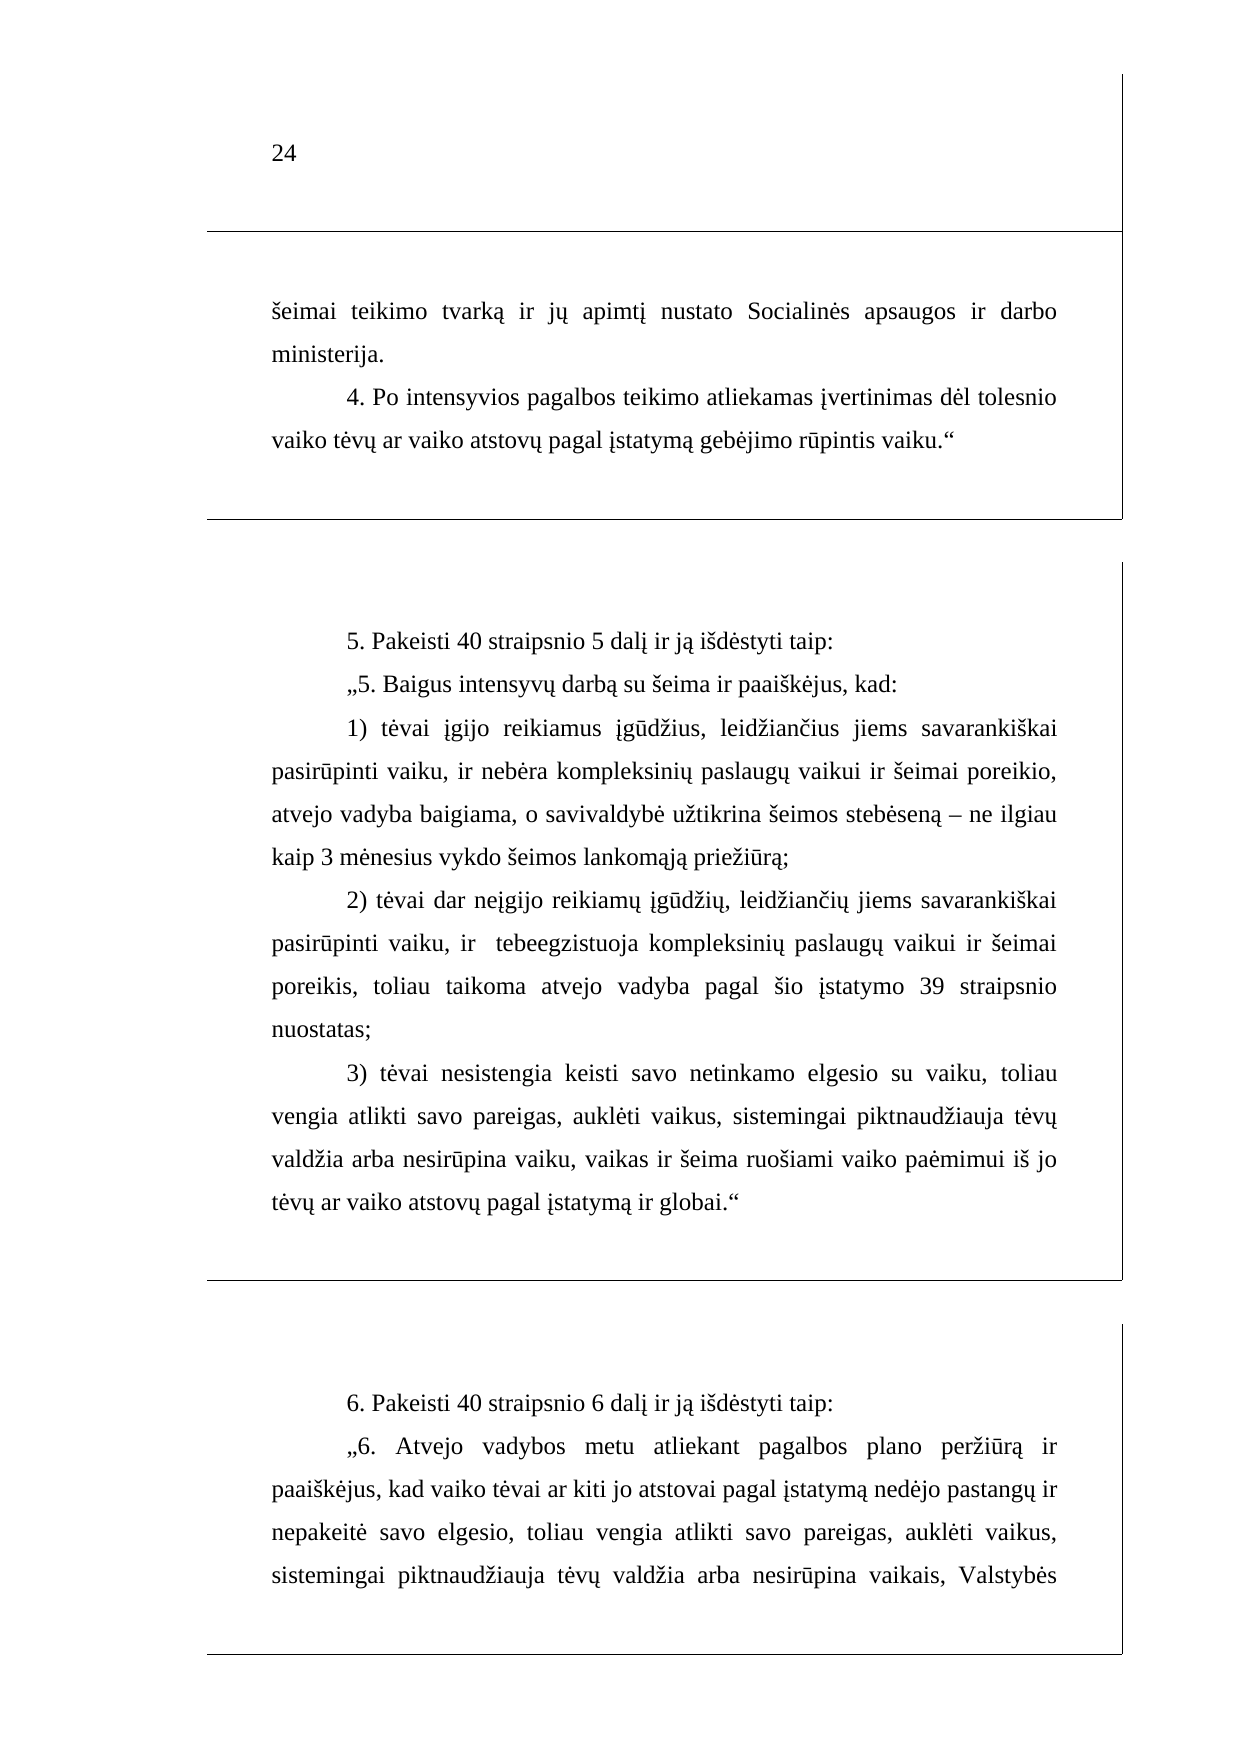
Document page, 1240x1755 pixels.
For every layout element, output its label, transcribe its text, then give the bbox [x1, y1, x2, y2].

text 1) tėvai įgijo reikiamus įgūdžius, leidžiančius jiems savarankiškai pasirūpinti vaiku, ir nebėra kompleksinių paslaugų vaikui ir šeimai poreikio, atvejo vadyba baigiama, o savivaldybė užtikrina šeimos stebėseną – ne ilgiau kaip 3 mėnesius vykdo šeimos lankomąją priežiūrą; [207, 648, 1122, 821]
text 6. Pakeisti 40 straipsnio 6 dalį ir ją išdėstyti taip: [207, 1323, 1122, 1367]
text 3) tėvai nesistengia keisti savo netinkamo elgesio su vaiku, toliau vengia atlikti savo pareigas, auklėti vaikus, sistemingai piktnaudžiauja tėvų valdžia arba nesirūpina vaiku, vaikas ir šeima ruošiami vaiko paėmimui iš jo tėvų ar vaiko atstovų pagal įstatymą ir globai.“ [207, 993, 1122, 1280]
text 5. Pakeisti 40 straipsnio 5 dalį ir ją išdėstyti taip: [207, 562, 1122, 605]
text 3. Priėmus sprendimą suintensyvinti pagalbą šeimai, atvejo vadybininkas parenka tam reikalingus būdus ir priemones. Intensyvesnės pagalbos teikimas šeimai gali apimti lankomąją priežiūrą, šeimos apgyvendinimą krizių centre ar kitą analogišką pagalbą, kurios metu šeima stebima ir ugdomi vaiko priežiūrai reikalingi įgūdžiai. Intensyvių paslaugų šeimai teikimo tvarką ir jų apimtį nustato Socialinės apsaugos ir darbo ministerija. [207, 231, 1122, 318]
text „5. Baigus intensyvų darbą su šeima ir paaiškėjus, kad: [207, 605, 1122, 648]
text 4. Po intensyvios pagalbos teikimo atliekamas įvertinimas dėl tolesnio vaiko tėvų ar vaiko atstovų pagal įstatymą gebėjimo rūpintis vaiku.“ [207, 318, 1122, 519]
text 2) tėvai dar neįgijo reikiamų įgūdžių, leidžiančių jiems savarankiškai pasirūpinti vaiku, ir tebeegzistuoja kompleksinių paslaugų vaikui ir šeimai poreikis, toliau taikoma atvejo vadyba pagal šio įstatymo 39 straipsnio nuostatas; [207, 821, 1122, 993]
text „6. Atvejo vadybos metu atliekant pagalbos plano peržiūrą ir paaiškėjus, kad vaiko tėvai ar kiti jo atstovai pagal įstatymą nedėjo pastangų ir nepakeitė savo elgesio, toliau vengia atlikti savo pareigas, auklėti vaikus, sistemingai piktnaudžiauja tėvų valdžia arba nesirūpina vaikais, Valstybės vaiko teisių apsaugos ir įvaikinimo tarnyba ar jos įgaliotas teritorinis skyrius motyvuotu atvejo vadybininko teikimu kreipiasi į teismą dėl vaiko paėmimo iš įstatyminių atstovų 363 straipsnio 1 dalyje nustatyta tvarka ir (arba) Civilinio kodekso nustatyta tvarka kreipiasi į teismą dėl laikino ar neterminuoto tėvų valdžios apribojimo, vaiko nuolatinės globos (rūpybos) nustatymo ir išlaikymo vaikui priteisimo. Tokiu atveju vaiko laikinoji globa (rūpyba) tęsiama, kol teismas priims sprendimą dėl laikino ar neterminuoto tėvų valdžios apribojimo, nuolatinės globos (rūpybos) nustatymo ir išlaikymo vaikui priteisimo. Teismui atmetus ieškinį dėl laikino ar neterminuoto tėvų valdžios apribojimo ir nuolatinės globos (rūpybos) nustatymo, laikinoji globa (rūpyba) tęsiama Civilinio kodekso ir šio įstatymo nustatyta tvarka.“ [207, 1367, 1122, 1654]
